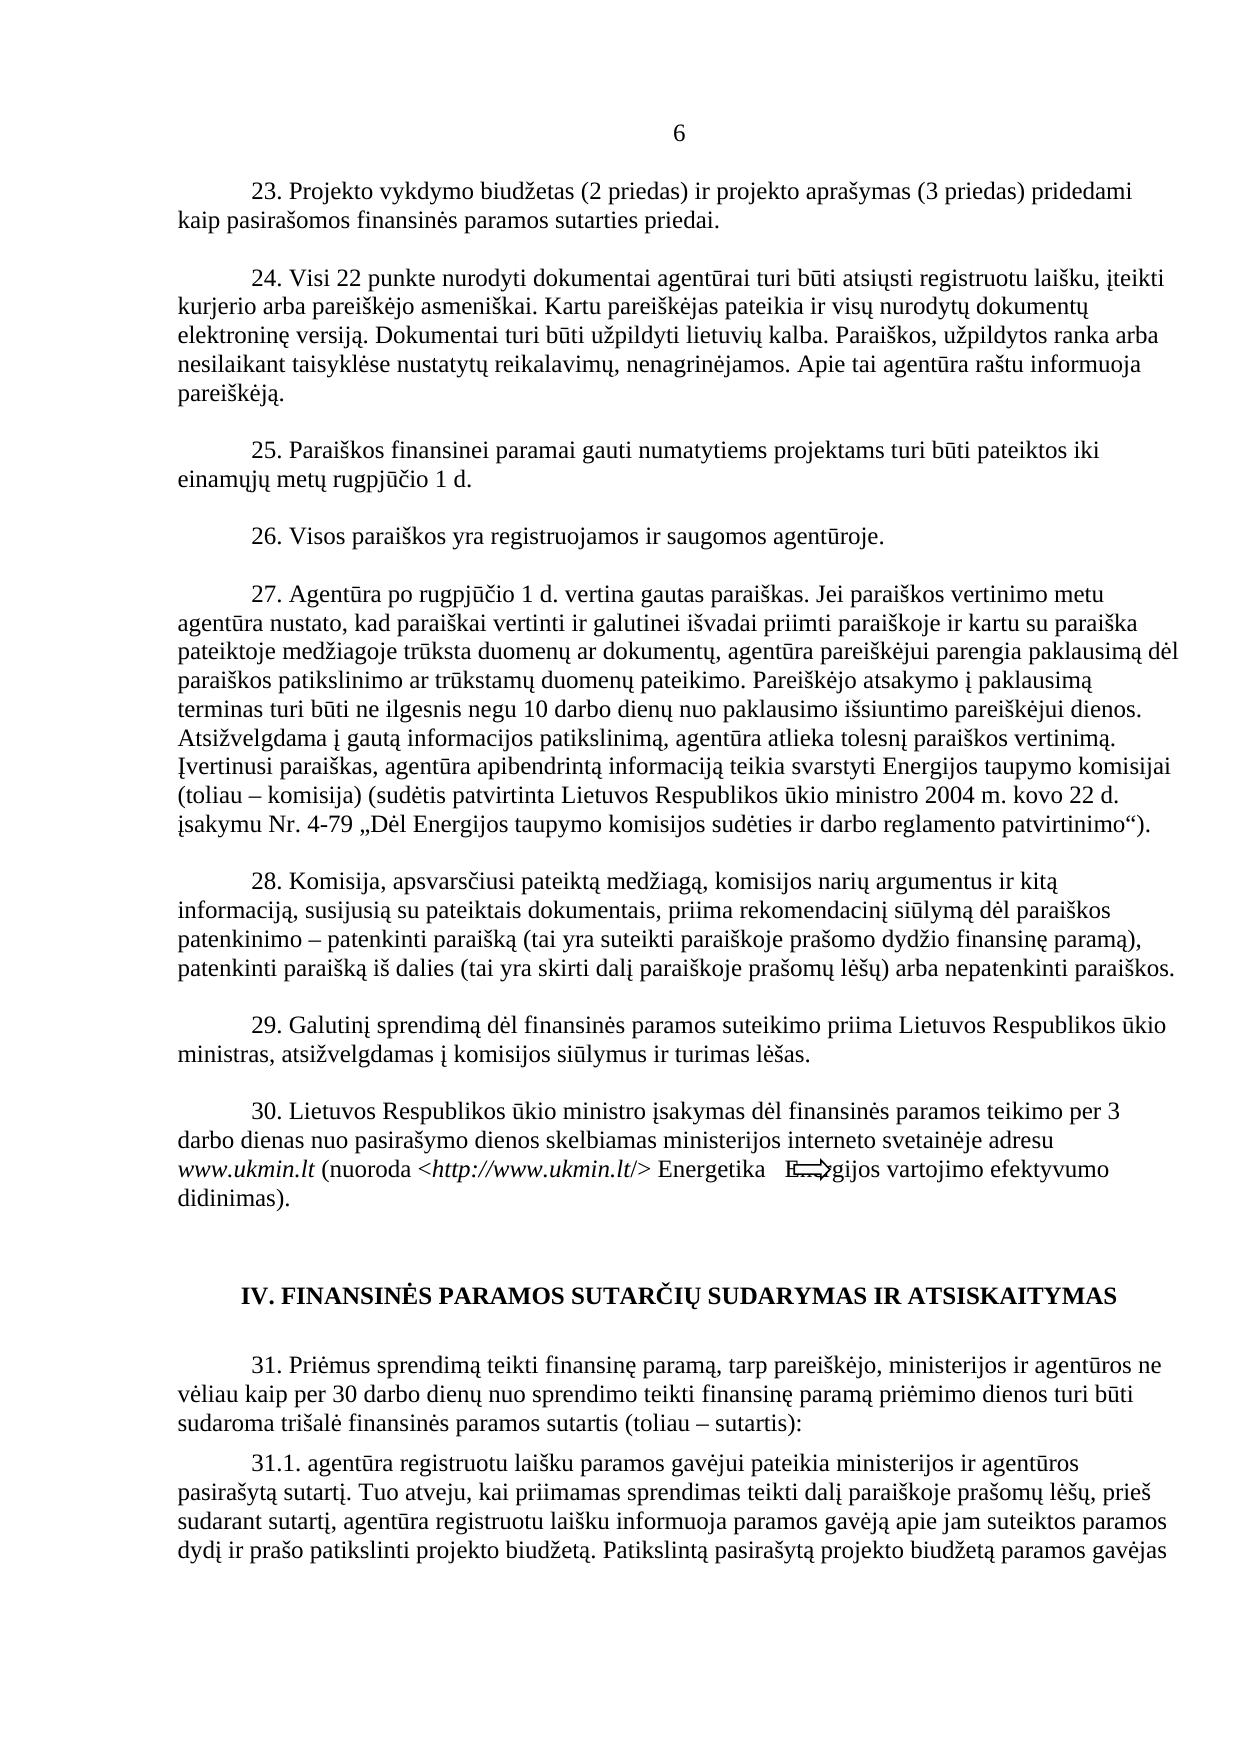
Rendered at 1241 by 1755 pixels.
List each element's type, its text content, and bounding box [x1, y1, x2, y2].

text 30. Lietuvos Respublikos ūkio ministro įsakymas dėl finansinės paramos teikimo per 3 darbo dienas nuo pasirašymo dienos skelbiamas ministerijos interneto svetainėje adresu www.ukmin.lt (nuoroda <http://www.ukmin.lt/> Energetika Energijos vartojimo efektyvumo didinimas). [177, 1096, 1181, 1211]
text 24. Visi 22 punkte nurodyti dokumentai agentūrai turi būti atsiųsti registruotu laišku, įteikti kurjerio arba pareiškėjo asmeniškai. Kartu pareiškėjas pateikia ir visų nurodytų dokumentų elektroninę versiją. Dokumentai turi būti užpildyti lietuvių kalba. Paraiškos, užpildytos ranka arba nesilaikant taisyklėse nustatytų reikalavimų, nenagrinėjamos. Apie tai agentūra raštu informuoja pareiškėją. [177, 263, 1181, 406]
text 27. Agentūra po rugpjūčio 1 d. vertina gautas paraiškas. Jei paraiškos vertinimo metu agentūra nustato, kad paraiškai vertinti ir galutinei išvadai priimti paraiškoje ir kartu su paraiška pateiktoje medžiagoje trūksta duomenų ar dokumentų, agentūra pareiškėjui parengia paklausimą dėl paraiškos patikslinimo ar trūkstamų duomenų pateikimo. Pareiškėjo atsakymo į paklausimą terminas turi būti ne ilgesnis negu 10 darbo dienų nuo paklausimo išsiuntimo pareiškėjui dienos. Atsižvelgdama į gautą informacijos patikslinimą, agentūra atlieka tolesnį paraiškos vertinimą. Įvertinusi paraiškas, agentūra apibendrintą informaciją teikia svarstyti Energijos taupymo komisijai (toliau – komisija) (sudėtis patvirtinta Lietuvos Respublikos ūkio ministro 2004 m. kovo 22 d. įsakymu Nr. 4-79 „Dėl Energijos taupymo komisijos sudėties ir darbo reglamento patvirtinimo“). [177, 579, 1181, 838]
text 29. Galutinį sprendimą dėl finansinės paramos suteikimo priima Lietuvos Respublikos ūkio ministras, atsižvelgdamas į komisijos siūlymus ir turimas lėšas. [177, 1010, 1181, 1068]
text 25. Paraiškos finansinei paramai gauti numatytiems projektams turi būti pateiktos iki einamųjų metų rugpjūčio 1 d. [177, 435, 1181, 493]
text 26. Visos paraiškos yra registruojamos ir saugomos agentūroje. [177, 521, 1181, 550]
text 31.1. agentūra registruotu laišku paramos gavėjui pateikia ministerijos ir agentūros pasirašytą sutartį. Tuo atveju, kai priimamas sprendimas teikti dalį paraiškoje prašomų lėšų, prieš sudarant sutartį, agentūra registruotu laišku informuoja paramos gavėją apie jam suteiktos paramos dydį ir prašo patikslinti projekto biudžetą. Patikslintą pasirašytą projekto biudžetą paramos gavėjas [177, 1448, 1181, 1563]
text 28. Komisija, apsvarsčiusi pateiktą medžiagą, komisijos narių argumentus ir kitą informaciją, susijusią su pateiktais dokumentais, priima rekomendacinį siūlymą dėl paraiškos patenkinimo – patenkinti paraišką (tai yra suteikti paraiškoje prašomo dydžio finansinę paramą), patenkinti paraišką iš dalies (tai yra skirti dalį paraiškoje prašomų lėšų) arba nepatenkinti paraiškos. [177, 866, 1181, 981]
text IV. FINANSINĖS PARAMOS SUTARČIŲ SUDARYMAS IR ATSISKAITYMAS [177, 1281, 1181, 1309]
text 23. Projekto vykdymo biudžetas (2 priedas) ir projekto aprašymas (3 priedas) pridedami kaip pasirašomos finansinės paramos sutarties priedai. [177, 176, 1181, 234]
text 31. Priėmus sprendimą teikti finansinę paramą, tarp pareiškėjo, ministerijos ir agentūros ne vėliau kaip per 30 darbo dienų nuo sprendimo teikti finansinę paramą priėmimo dienos turi būti sudaroma trišalė finansinės paramos sutartis (toliau – sutartis): [177, 1350, 1181, 1437]
